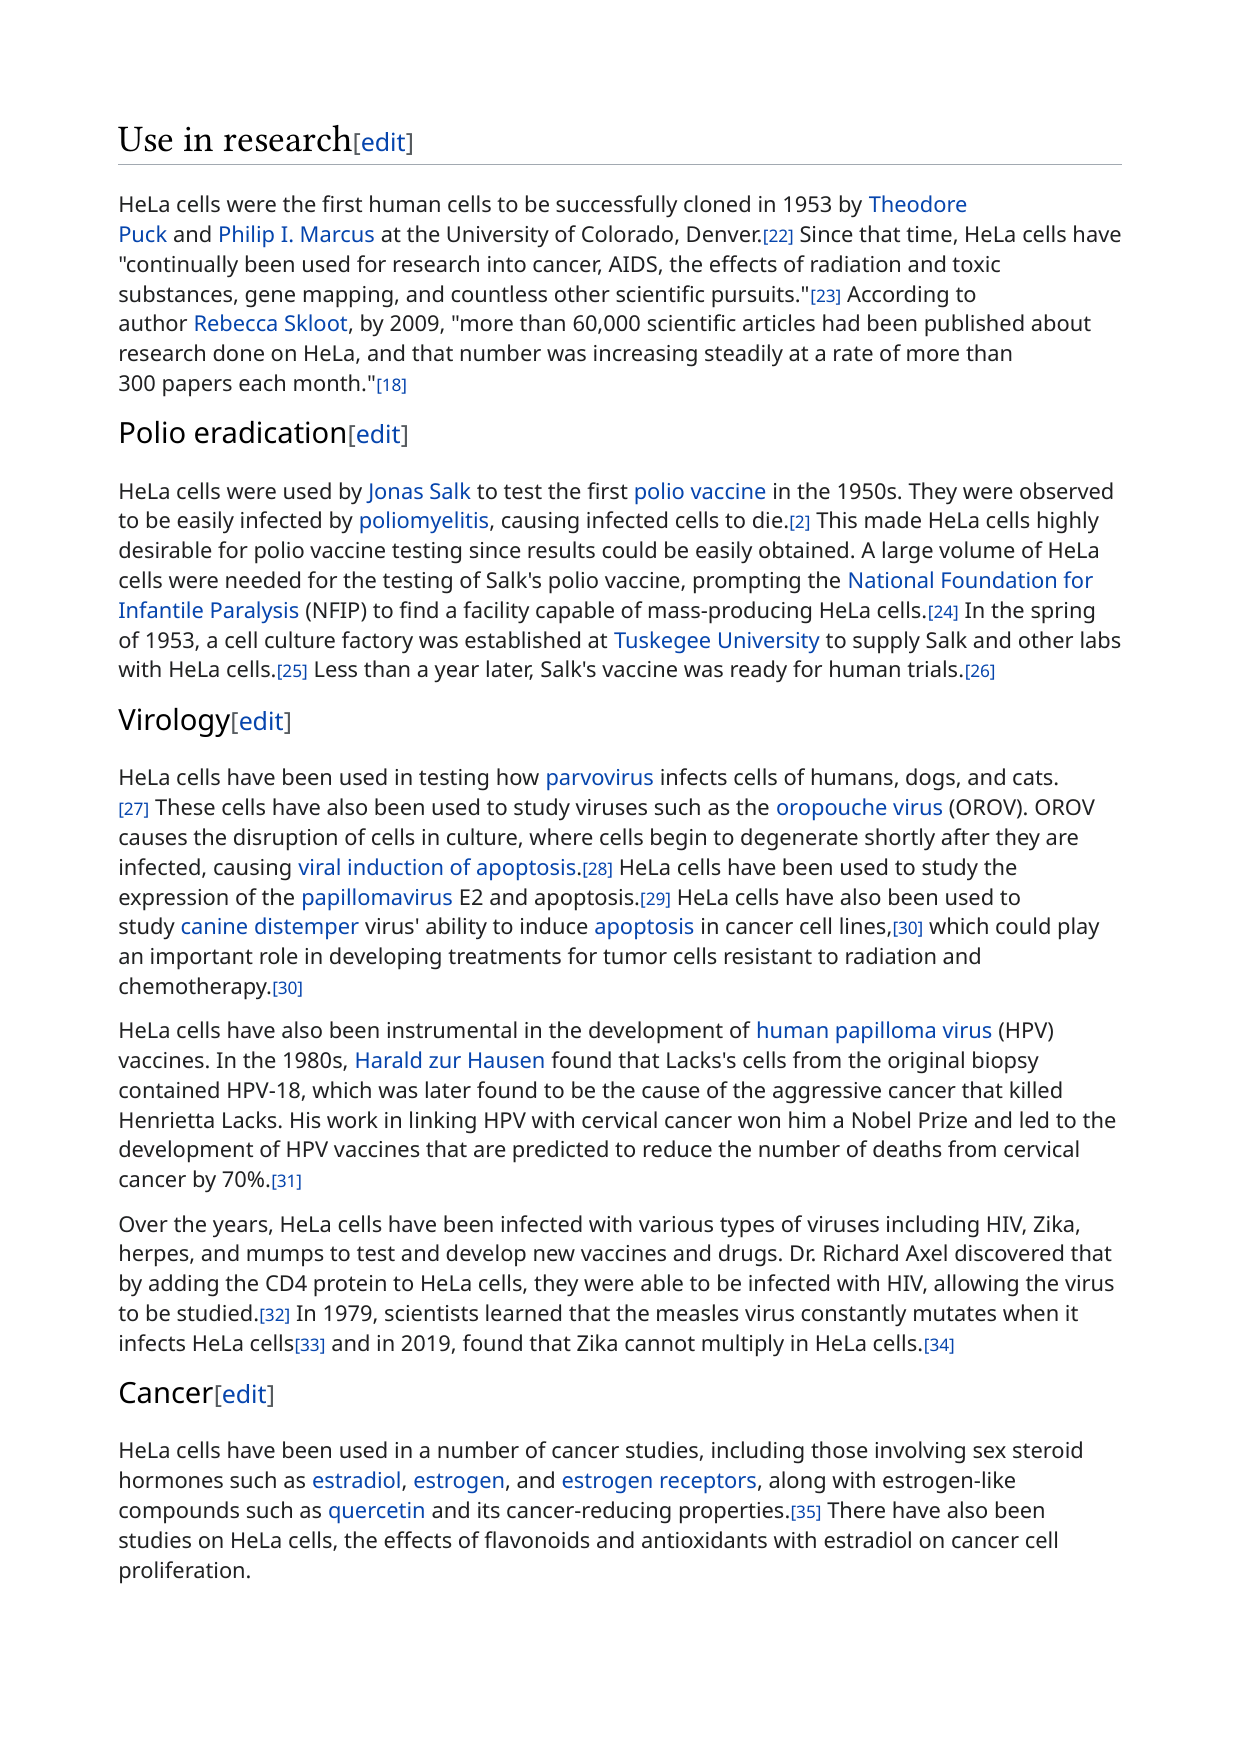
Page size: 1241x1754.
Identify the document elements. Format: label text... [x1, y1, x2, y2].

subtitle Cancer[edit] [118, 1372, 1122, 1412]
text HeLa cells were used by Jonas Salk to test the first polio vaccine in the 1950s. They were observed to be easily infected by poliomyelitis, causing infected cells to die.[2] This made HeLa cells highly desirable for polio vaccine testing since results could be easily obtained. A large volume of HeLa cells were needed for the testing of Salk's polio vaccine, prompting the National Foundation for Infantile Paralysis (NFIP) to find a facility capable of mass-producing HeLa cells.[24] In the spring of 1953, a cell culture factory was established at Tuskegee University to supply Salk and other labs with HeLa cells.[25] Less than a year later, Salk's vaccine was ready for human trials.[26] [118, 476, 1122, 684]
text HeLa cells have been used in testing how parvovirus infects cells of humans, dogs, and cats.[27] These cells have also been used to study viruses such as the oropouche virus (OROV). OROV causes the disruption of cells in culture, where cells begin to degenerate shortly after they are infected, causing viral induction of apoptosis.[28] HeLa cells have been used to study the expression of the papillomavirus E2 and apoptosis.[29] HeLa cells have also been used to study canine distemper virus' ability to induce apoptosis in cancer cell lines,[30] which could play an important role in developing treatments for tumor cells resistant to radiation and chemotherapy.[30] [118, 762, 1122, 1001]
subtitle Virology[edit] [118, 699, 1122, 738]
subtitle Use in research[edit] [118, 118, 1122, 164]
text HeLa cells have also been instrumental in the development of human papilloma virus (HPV) vaccines. In the 1980s, Harald zur Hausen found that Lacks's cells from the original biopsy contained HPV-18, which was later found to be the cause of the aggressive cancer that killed Henrietta Lacks. His work in linking HPV with cervical cancer won him a Nobel Prize and led to the development of HPV vaccines that are predicted to reduce the number of deaths from cervical cancer by 70%.[31] [118, 1015, 1122, 1194]
text HeLa cells have been used in a number of cancer studies, including those involving sex steroid hormones such as estradiol, estrogen, and estrogen receptors, along with estrogen-like compounds such as quercetin and its cancer-reducing properties.[35] There have also been studies on HeLa cells, the effects of flavonoids and antioxidants with estradiol on cancer cell proliferation. [118, 1436, 1122, 1584]
text Over the years, HeLa cells have been infected with various types of viruses including HIV, Zika, herpes, and mumps to test and develop new vaccines and drugs. Dr. Richard Axel discovered that by adding the CD4 protein to HeLa cells, they were able to be infected with HIV, allowing the virus to be studied.[32] In 1979, scientists learned that the measles virus constantly mutates when it infects HeLa cells[33] and in 2019, found that Zika cannot multiply in HeLa cells.[34] [118, 1208, 1122, 1357]
subtitle Polio eradication[edit] [118, 412, 1122, 452]
text HeLa cells were the first human cells to be successfully cloned in 1953 by Theodore Puck and Philip I. Marcus at the University of Colorado, Denver.[22] Since that time, HeLa cells have "continually been used for research into cancer, AIDS, the effects of radiation and toxic substances, gene mapping, and countless other scientific pursuits."[23] According to author Rebecca Skloot, by 2009, "more than 60,000 scientific articles had been published about research done on HeLa, and that number was increasing steadily at a rate of more than 300 papers each month."[18] [118, 189, 1122, 398]
